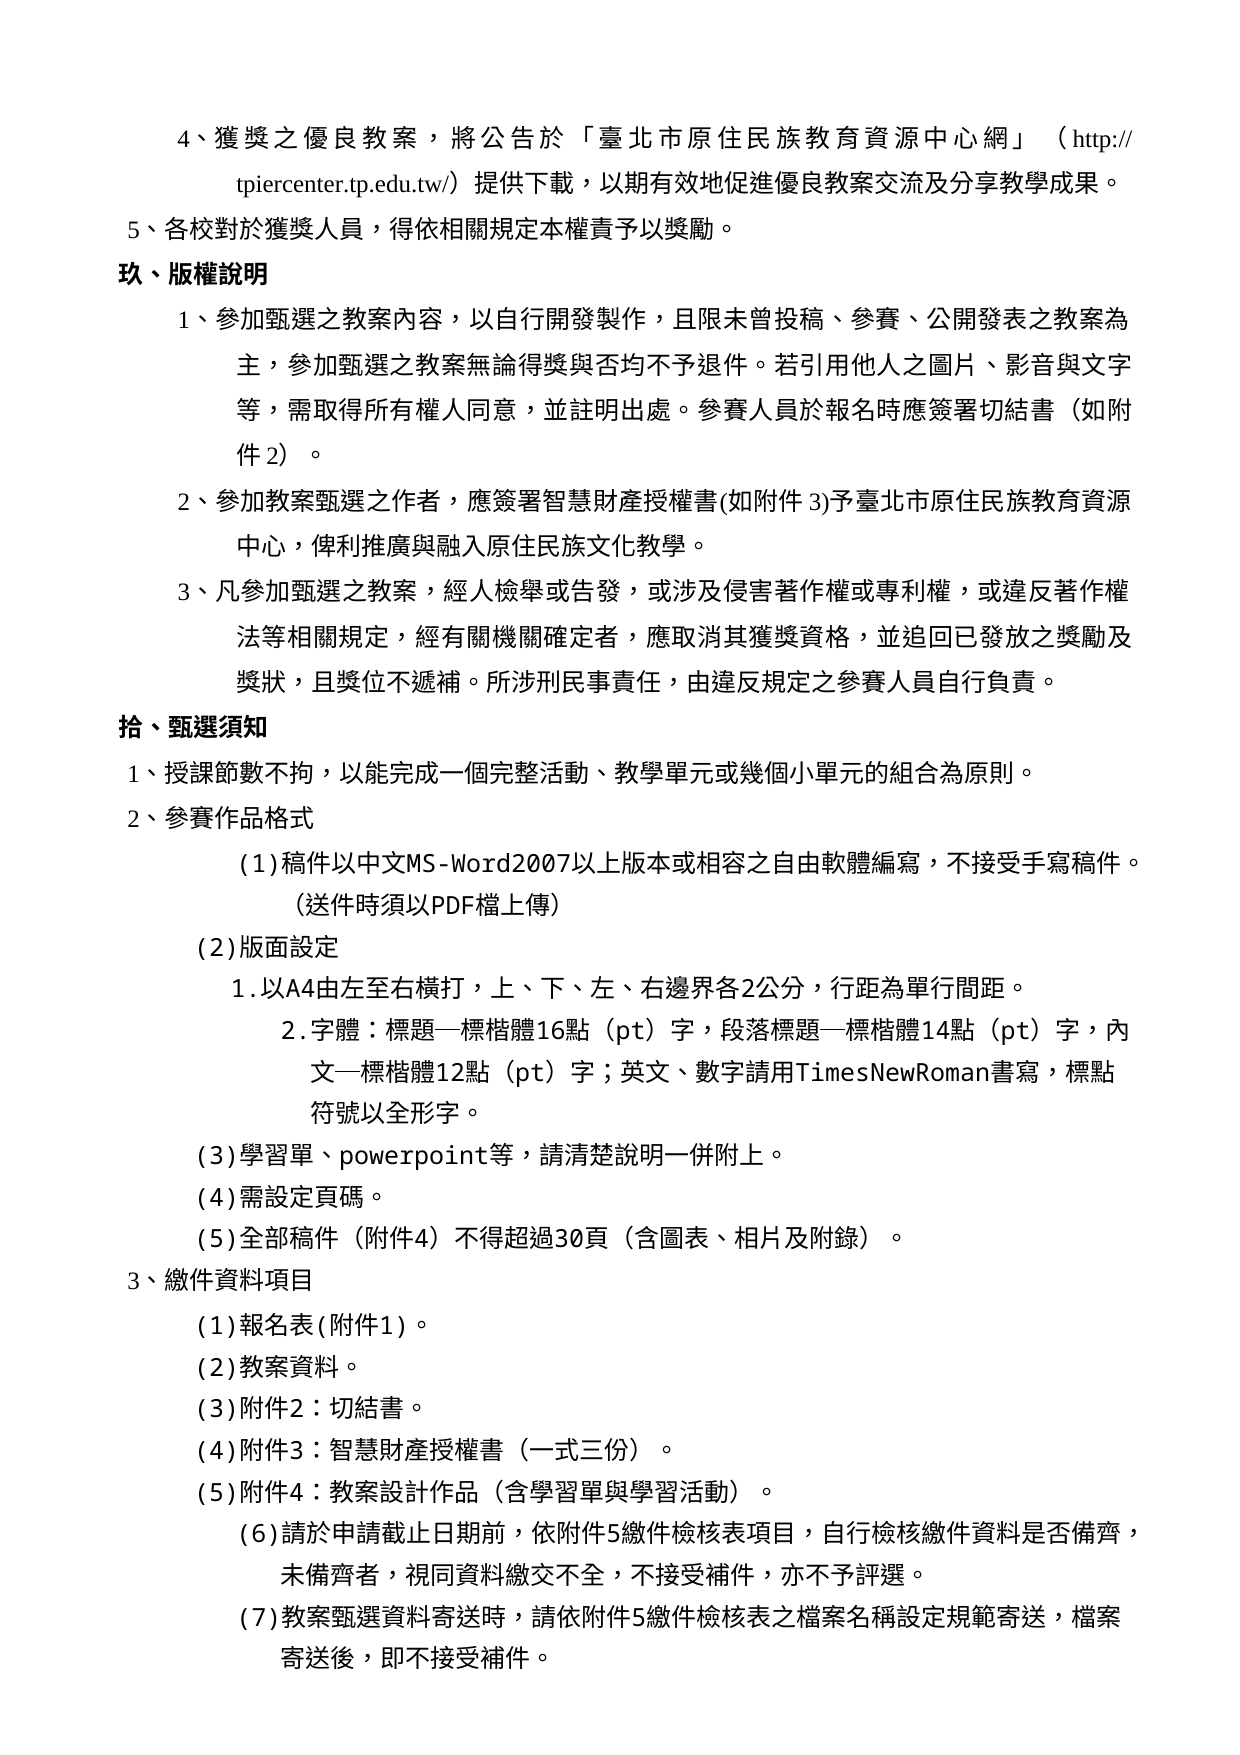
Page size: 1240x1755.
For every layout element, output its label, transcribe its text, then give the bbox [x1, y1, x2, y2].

list 附件2：切結書。 [118, 1389, 1132, 1425]
list 請於申請截止日期前，依附件5繳件檢核表項目，自行檢核繳件資料是否備齊，未備齊者，視同資料繳交不全，不接受補件，亦不予評選。 [236, 1514, 1132, 1592]
list 報名表(附件1)。 [118, 1306, 1132, 1342]
list 版面設定 [118, 927, 1132, 963]
list 獲獎之優良教案，將公告於「臺北市原住民族教育資源中心網」（http://tpiercenter.tp.edu.tw/）提供下載，以期有效地促進優良教案交流及分享教學成果。 [177, 119, 1132, 200]
text 玖、版權說明 [118, 254, 1132, 291]
list 授課節數不拘，以能完成一個完整活動、教學單元或幾個小單元的組合為原則。 [118, 753, 1132, 789]
list 全部稿件（附件4）不得超過30頁（含圖表、相片及附錄）。 [118, 1219, 1132, 1255]
text 拾、甄選須知 [118, 708, 1132, 744]
list 以A4由左至右橫打，上、下、左、右邊界各2公分，行距為單行間距。 [118, 969, 1132, 1005]
list 教案資料。 [118, 1347, 1132, 1383]
list 參賽作品格式 [118, 798, 1132, 834]
list 學習單、powerpoint等，請清楚說明一併附上。 [118, 1135, 1132, 1172]
list 凡參加甄選之教案，經人檢舉或告發，或涉及侵害著作權或專利權，或違反著作權法等相關規定，經有關機關確定者，應取消其獲獎資格，並追回已發放之獎勵及獎狀，且獎位不遞補。所涉刑民事責任，由違反規定之參賽人員自行負責。 [177, 572, 1132, 699]
list 稿件以中文MS-Word2007以上版本或相容之自由軟體編寫，不接受手寫稿件。（送件時須以PDF檔上傳） [236, 844, 1132, 922]
list 繳件資料項目 [118, 1260, 1132, 1297]
list 參加甄選之教案內容，以自行開發製作，且限未曾投稿、參賽、公開發表之教案為主，參加甄選之教案無論得獎與否均不予退件。若引用他人之圖片、影音與文字等，需取得所有權人同意，並註明出處。參賽人員於報名時應簽署切結書（如附件2）。 [177, 300, 1132, 472]
list 附件3：智慧財產授權書（一式三份）。 [118, 1431, 1132, 1467]
list 各校對於獲獎人員，得依相關規定本權責予以獎勵。 [118, 209, 1132, 246]
list 教案甄選資料寄送時，請依附件5繳件檢核表之檔案名稱設定規範寄送，檔案寄送後，即不接受補件。 [236, 1597, 1132, 1675]
list 字體：標題─標楷體16點（pt）字，段落標題─標楷體14點（pt）字，內文─標楷體12點（pt）字；英文、數字請用TimesNewRoman書寫，標點符號以全形字。 [280, 1010, 1132, 1130]
list 參加教案甄選之作者，應簽署智慧財產授權書(如附件3)予臺北市原住民族教育資源中心，俾利推廣與融入原住民族文化教學。 [177, 481, 1132, 563]
list 附件4：教案設計作品（含學習單與學習活動）。 [118, 1472, 1132, 1508]
list 需設定頁碼。 [118, 1177, 1132, 1213]
